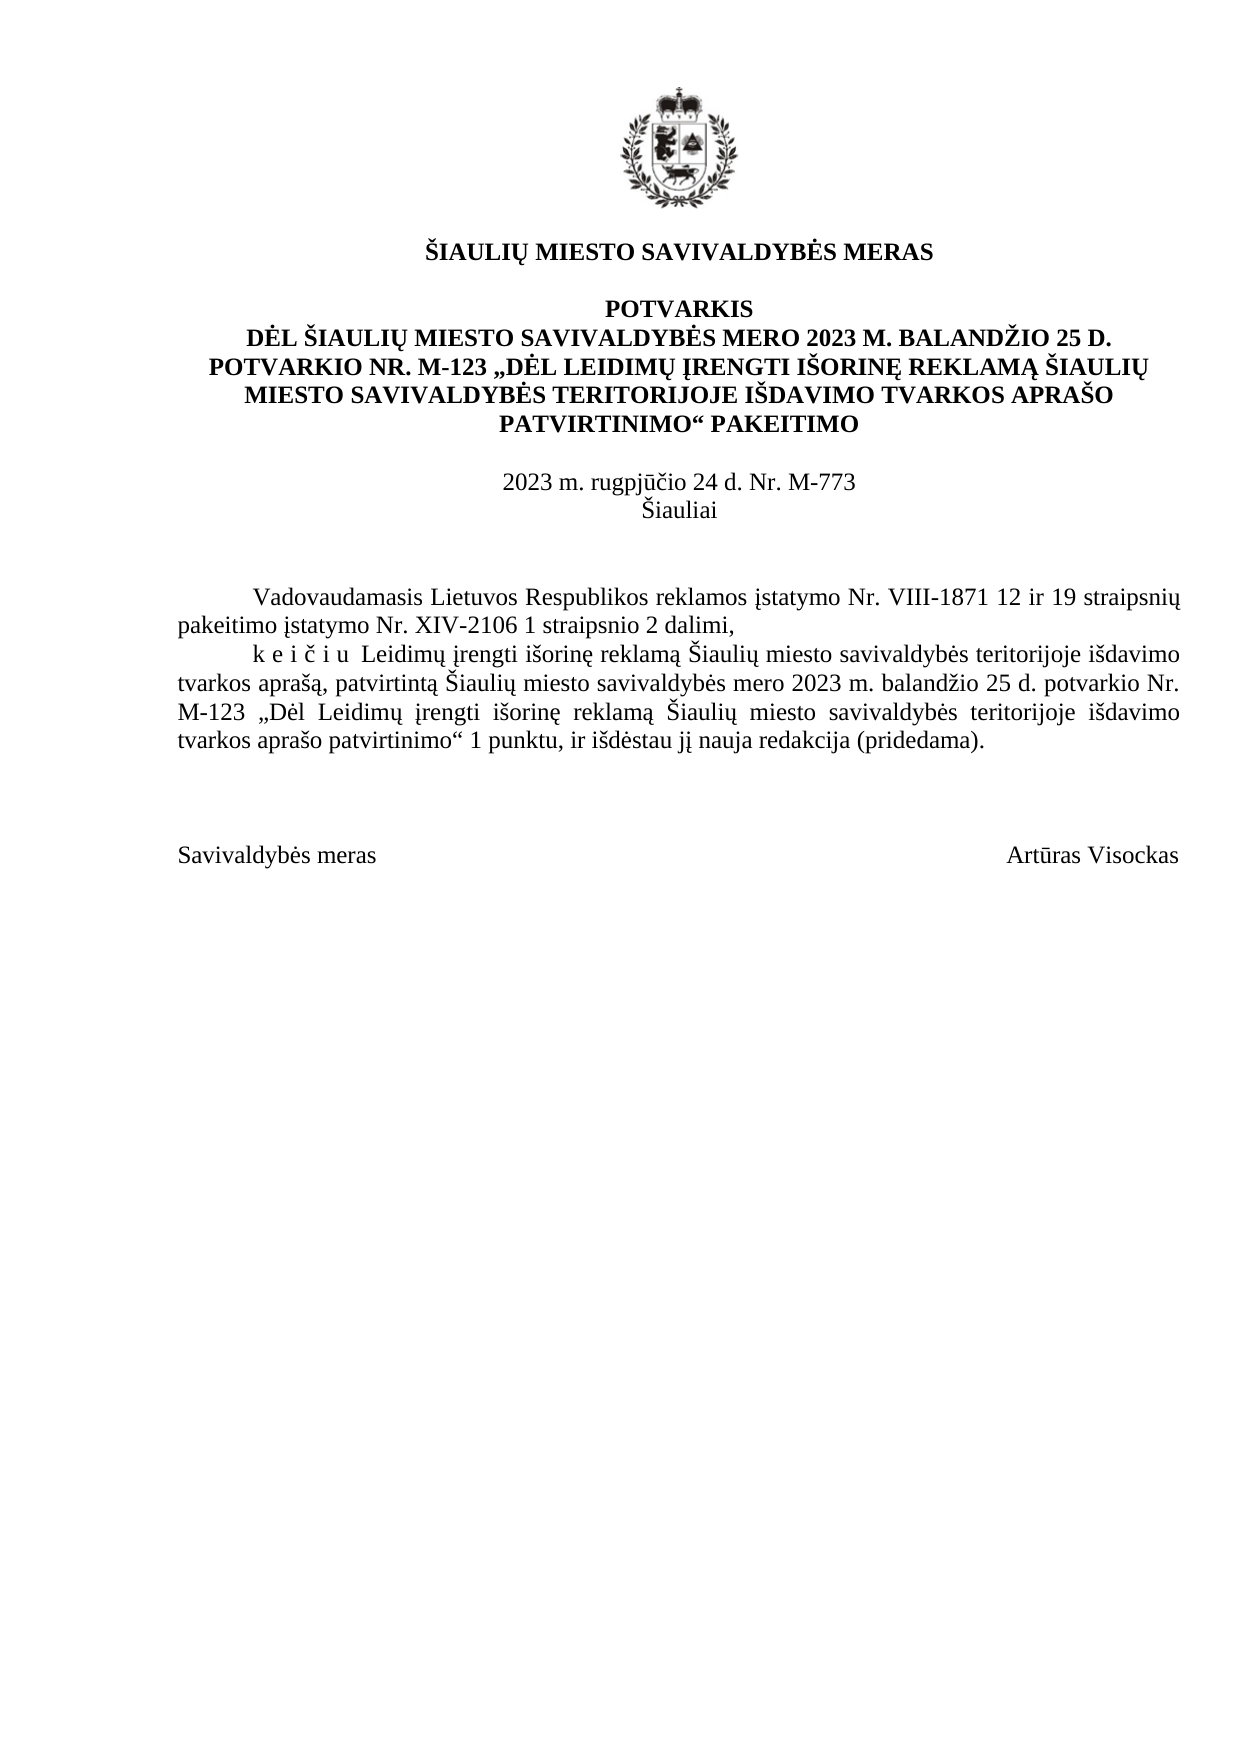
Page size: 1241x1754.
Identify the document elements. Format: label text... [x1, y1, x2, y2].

text Savivaldybės meras Artūras Visockas [177, 841, 1181, 869]
text DĖL ŠIAULIŲ MIESTO SAVIVALDYBĖS MERO 2023 M. BALANDŽIO 25 D. POTVARKIO NR. M-123 „DĖL LEIDIMŲ ĮRENGTI IŠORINĘ REKLAMĄ ŠIAULIŲ MIESTO SAVIVALDYBĖS TERITORIJOJE IŠDAVIMO TVARKOS APRAŠO PATVIRTINIMO“ PAKEITIMO [177, 323, 1181, 438]
text Vadovaudamasis Lietuvos Respublikos reklamos įstatymo Nr. VIII-1871 12 ir 19 straipsnių pakeitimo įstatymo Nr. XIV-2106 1 straipsnio 2 dalimi, [177, 582, 1181, 639]
text ŠIAULIŲ MIESTO SAVIVALDYBĖS MERAS [177, 237, 1181, 266]
text k e i č i u Leidimų įrengti išorinę reklamą Šiaulių miesto savivaldybės teritorijoje išdavimo tvarkos aprašą, patvirtintą Šiaulių miesto savivaldybės mero 2023 m. balandžio 25 d. potvarkio Nr. M-123 „Dėl Leidimų įrengti išorinę reklamą Šiaulių miesto savivaldybės teritorijoje išdavimo tvarkos aprašo patvirtinimo“ 1 punktu, ir išdėstau jį nauja redakcija (pridedama). [177, 639, 1181, 754]
text Šiauliai [177, 496, 1181, 524]
text 2023 m. rugpjūčio 24 d. Nr. M-773 [177, 467, 1181, 496]
text POTVARKIS [177, 294, 1181, 323]
